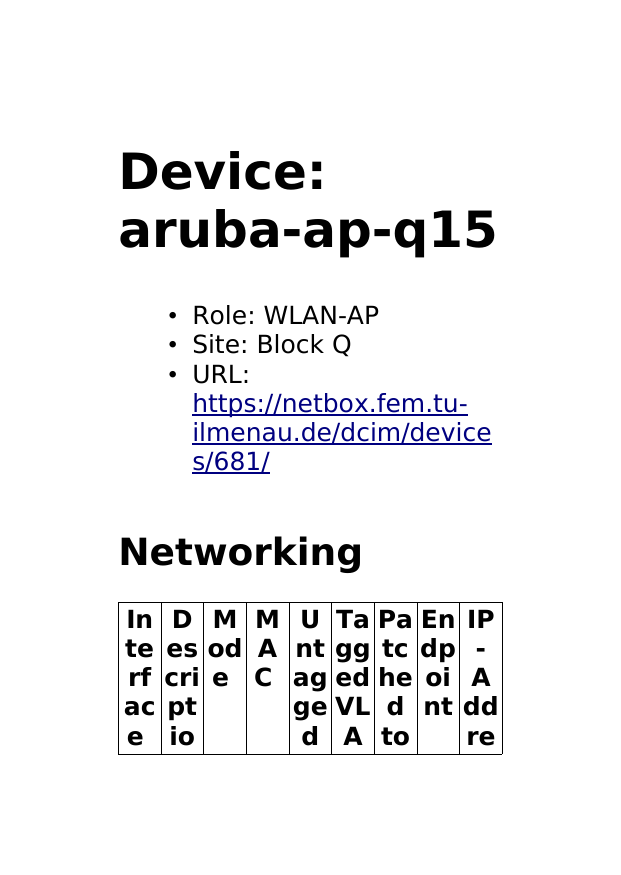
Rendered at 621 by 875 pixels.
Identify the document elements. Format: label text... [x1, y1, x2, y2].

list URL: https://netbox.fem.tu-ilmenau.de/dcim/devices/681/ [177, 360, 502, 477]
list Role: WLAN-AP [177, 302, 502, 331]
subtitle Networking [118, 531, 502, 575]
table_header Mode [204, 603, 246, 754]
table_header Tagged VLA [332, 603, 374, 754]
table_header MAC [247, 603, 289, 754]
list Site: Block Q [177, 331, 502, 360]
table_header Interface [119, 603, 161, 754]
table_header IP-Addre [460, 603, 502, 754]
table_header Endpoint [418, 603, 459, 754]
table_header Patched to [375, 603, 417, 754]
subtitle Device: aruba-ap-q15 [118, 143, 502, 259]
table_header Descriptio [162, 603, 203, 754]
table_header Untagged [290, 603, 331, 754]
